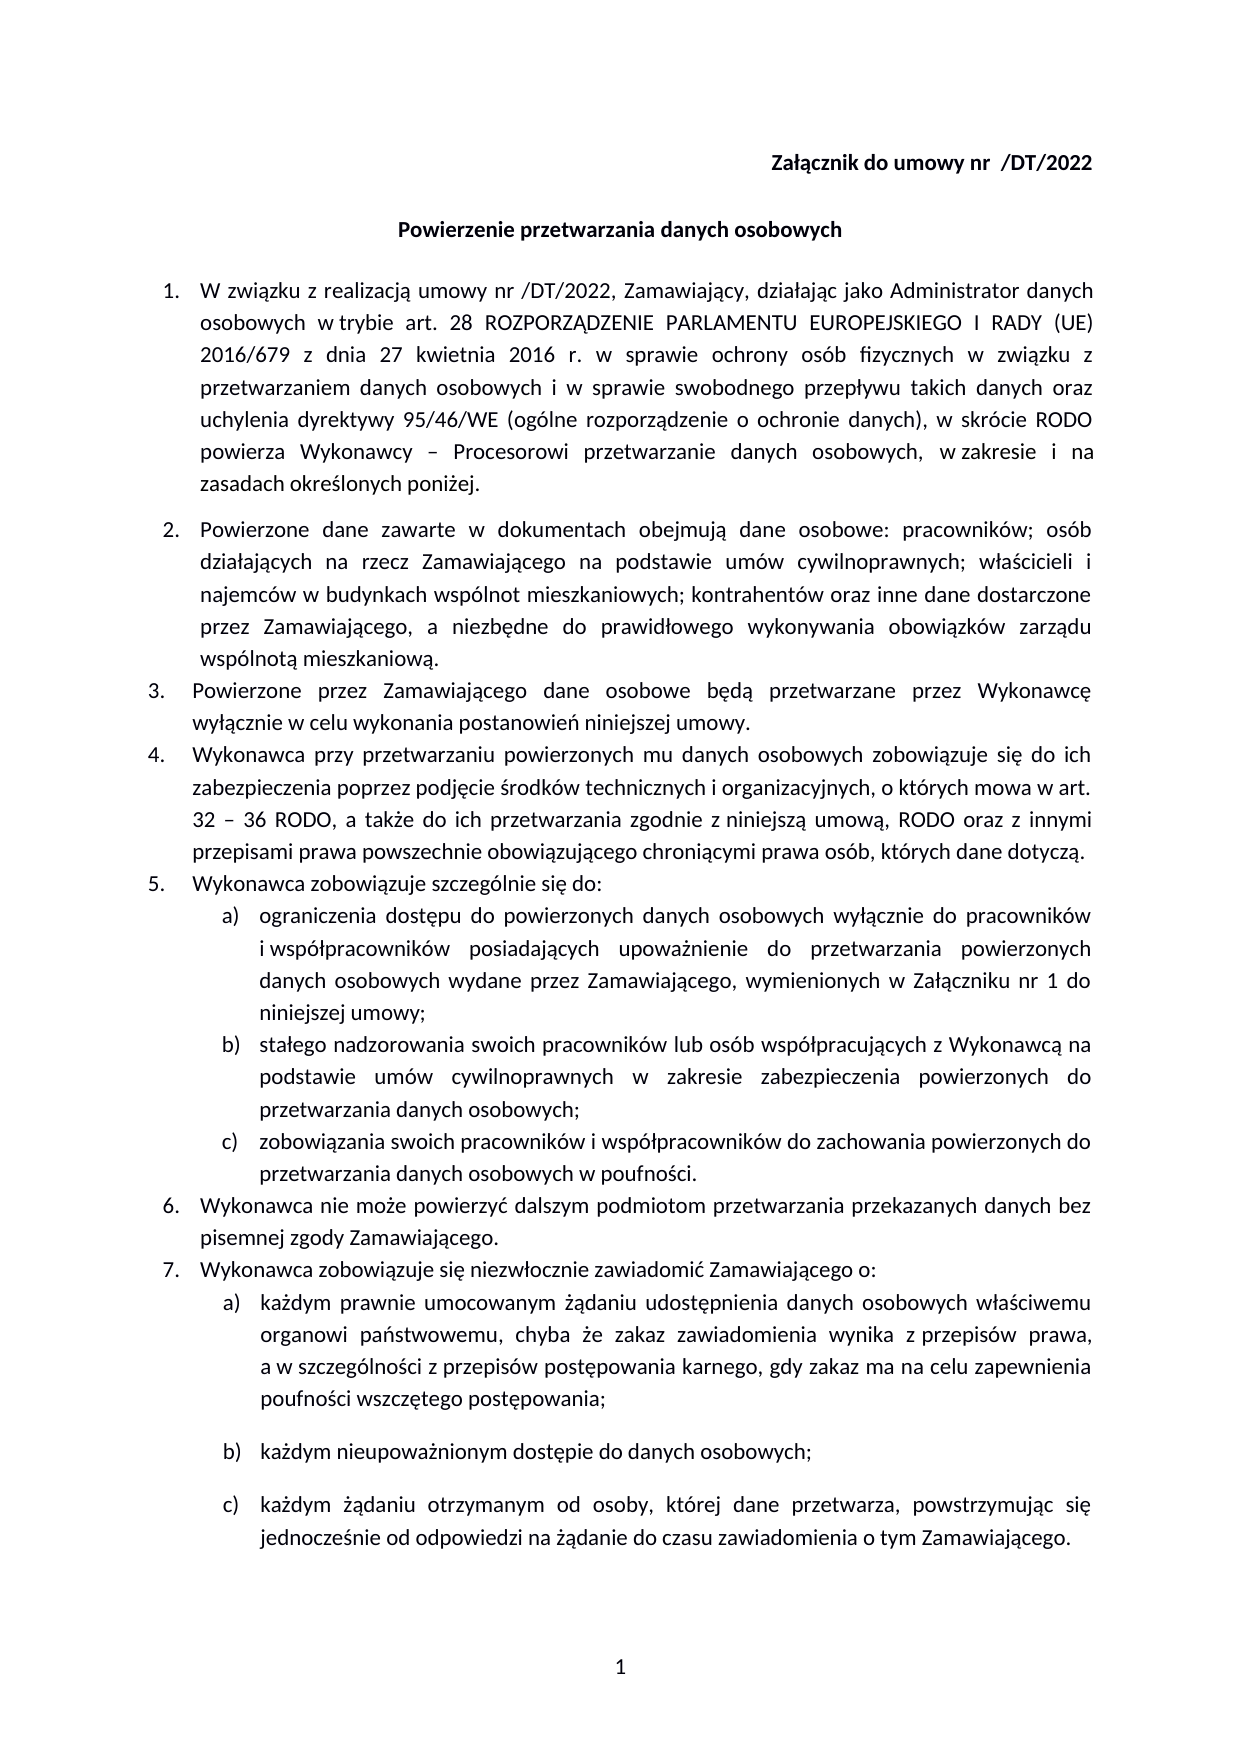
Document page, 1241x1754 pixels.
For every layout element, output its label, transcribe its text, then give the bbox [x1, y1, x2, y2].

list Powierzone przez Zamawiającego dane osobowe będą przetwarzane przez Wykonawcę wyłącznie w celu wykonania postanowień niniejszej umowy. [148, 676, 1093, 736]
list ograniczenia dostępu do powierzonych danych osobowych wyłącznie do pracowników i współpracowników posiadających upoważnienie do przetwarzania powierzonych danych osobowych wydane przez Zamawiającego, wymienionych w Załączniku nr 1 do niniejszej umowy; [222, 902, 1093, 1026]
list Wykonawca przy przetwarzaniu powierzonych mu danych osobowych zobowiązuje się do ich zabezpieczenia poprzez podjęcie środków technicznych i organizacyjnych, o których mowa w art. 32 – 36 RODO, a także do ich przetwarzania zgodnie z niniejszą umową, RODO oraz z innymi przepisami prawa powszechnie obowiązującego chroniącymi prawa osób, których dane dotyczą. [148, 741, 1093, 865]
list Powierzone dane zawarte w dokumentach obejmują dane osobowe: pracowników; osób działających na rzecz Zamawiającego na podstawie umów cywilnoprawnych; właścicieli i najemców w budynkach wspólnot mieszkaniowych; kontrahentów oraz inne dane dostarczone przez Zamawiającego, a niezbędne do prawidłowego wykonywania obowiązków zarządu wspólnotą mieszkaniową. [162, 515, 1093, 672]
list każdym nieupoważnionym dostępie do danych osobowych; [223, 1437, 1093, 1465]
text Załącznik do umowy nr /DT/2022 [148, 148, 1093, 176]
list każdym żądaniu otrzymanym od osoby, której dane przetwarza, powstrzymując się jednocześnie od odpowiedzi na żądanie do czasu zawiadomienia o tym Zamawiającego. [223, 1490, 1093, 1551]
list każdym prawnie umocowanym żądaniu udostępnienia danych osobowych właściwemu organowi państwowemu, chyba że zakaz zawiadomienia wynika z przepisów prawa, a w szczególności z przepisów postępowania karnego, gdy zakaz ma na celu zapewnienia poufności wszczętego postępowania; [223, 1288, 1093, 1412]
list zobowiązania swoich pracowników i współpracowników do zachowania powierzonych do przetwarzania danych osobowych w poufności. [222, 1127, 1093, 1187]
text Powierzenie przetwarzania danych osobowych [148, 215, 1093, 243]
list Wykonawca nie może powierzyć dalszym podmiotom przetwarzania przekazanych danych bez pisemnej zgody Zamawiającego. [162, 1191, 1093, 1251]
list stałego nadzorowania swoich pracowników lub osób współpracujących z Wykonawcą na podstawie umów cywilnoprawnych w zakresie zabezpieczenia powierzonych do przetwarzania danych osobowych; [222, 1030, 1093, 1123]
list Wykonawca zobowiązuje szczególnie się do: [148, 869, 1093, 897]
list W związku z realizacją umowy nr /DT/2022, Zamawiający, działając jako Administrator danych osobowych w trybie art. 28 ROZPORZĄDZENIE PARLAMENTU EUROPEJSKIEGO I RADY (UE) 2016/679 z dnia 27 kwietnia 2016 r. w sprawie ochrony osób fizycznych w związku z przetwarzaniem danych osobowych i w sprawie swobodnego przepływu takich danych oraz uchylenia dyrektywy 95/46/WE (ogólne rozporządzenie o ochronie danych), w skrócie RODO powierza Wykonawcy – Procesorowi przetwarzanie danych osobowych, w zakresie i na zasadach określonych poniżej. [162, 276, 1094, 497]
list Wykonawca zobowiązuje się niezwłocznie zawiadomić Zamawiającego o: [162, 1256, 1093, 1284]
